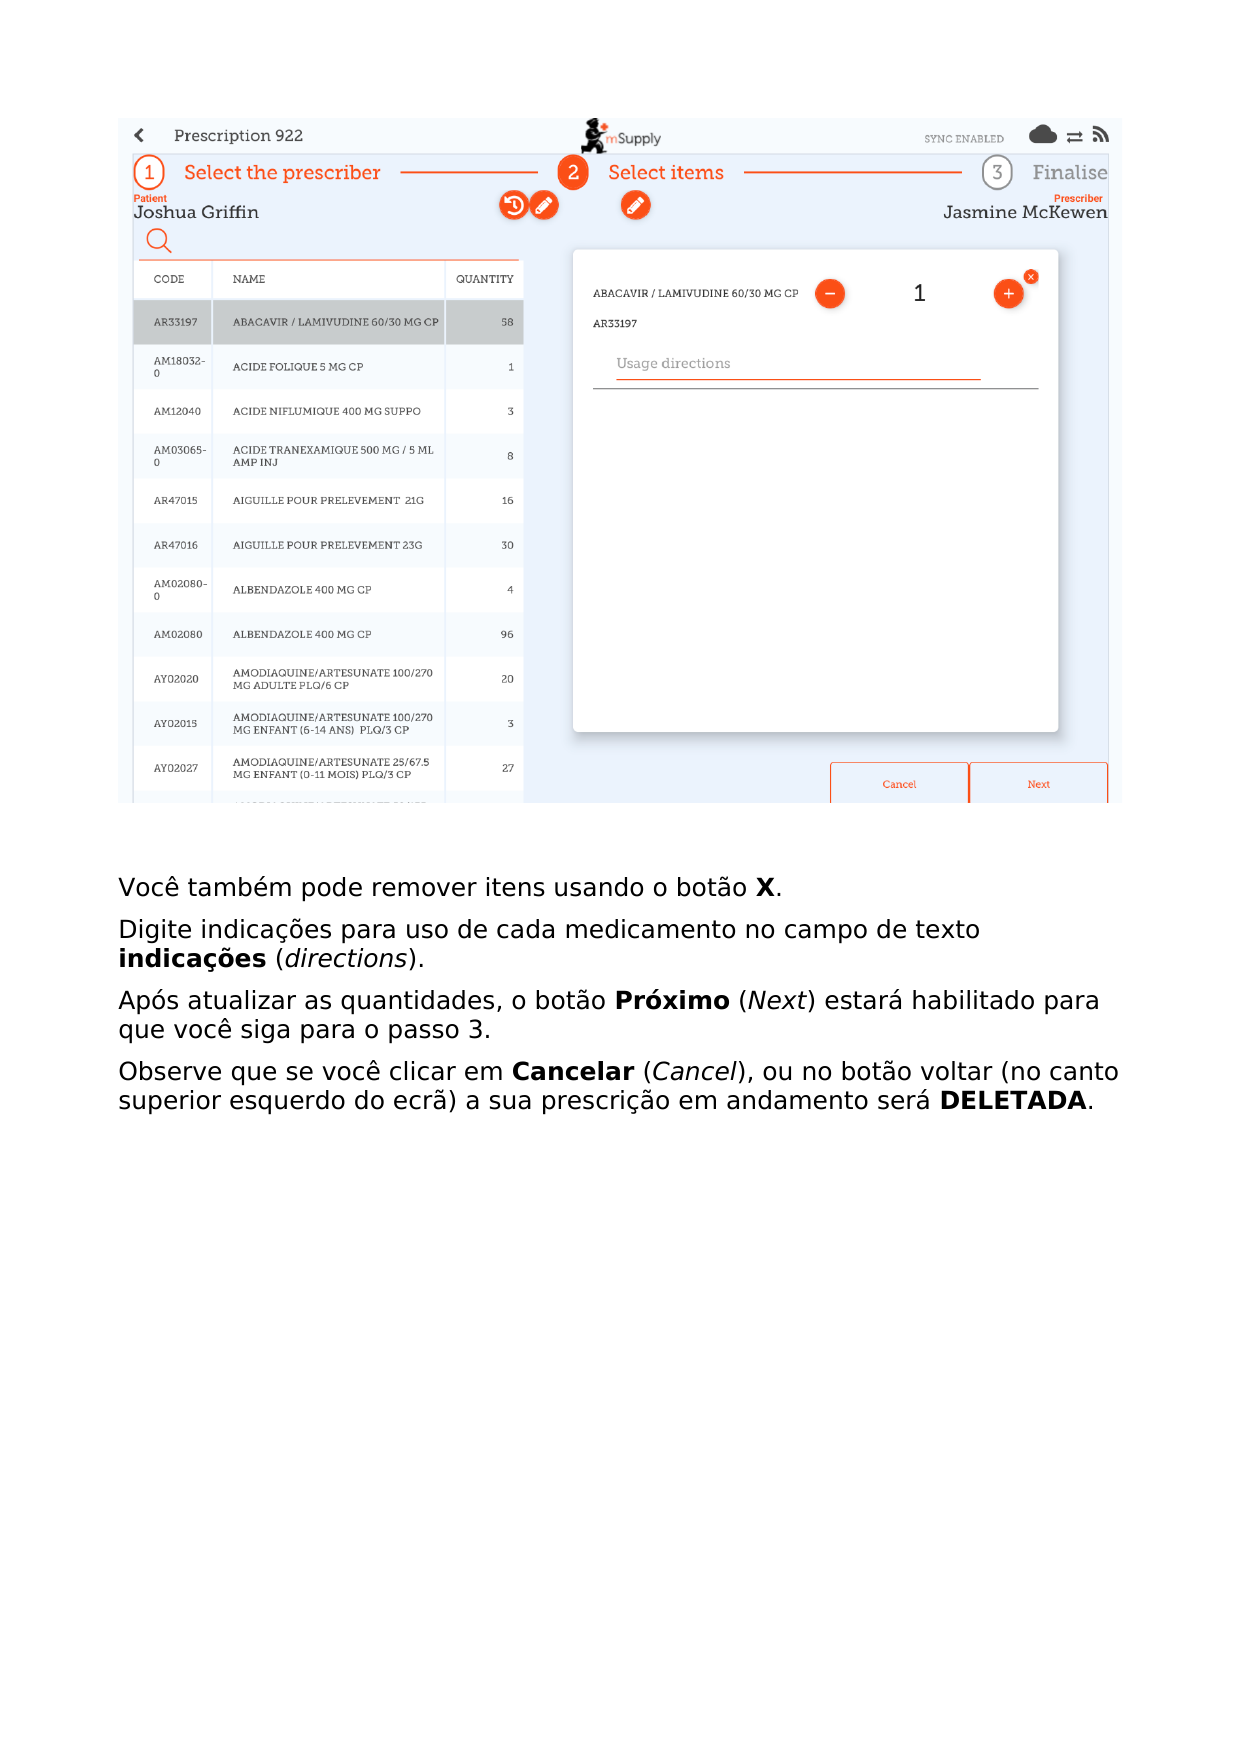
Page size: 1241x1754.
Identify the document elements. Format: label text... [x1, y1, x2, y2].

text Você também pode remover itens usando o botão X. [118, 874, 1122, 903]
text Digite indicações para uso de cada medicamento no campo de texto indicações (directions). [118, 915, 1122, 974]
picture [118, 118, 1123, 803]
text Observe que se você clicar em Cancelar (Cancel), ou no botão voltar (no canto superior esquerdo do ecrã) a sua prescrição em andamento será DELETADA. [118, 1057, 1122, 1115]
text Após atualizar as quantidades, o botão Próximo (Next) estará habilitado para que você siga para o passo 3. [118, 986, 1122, 1044]
